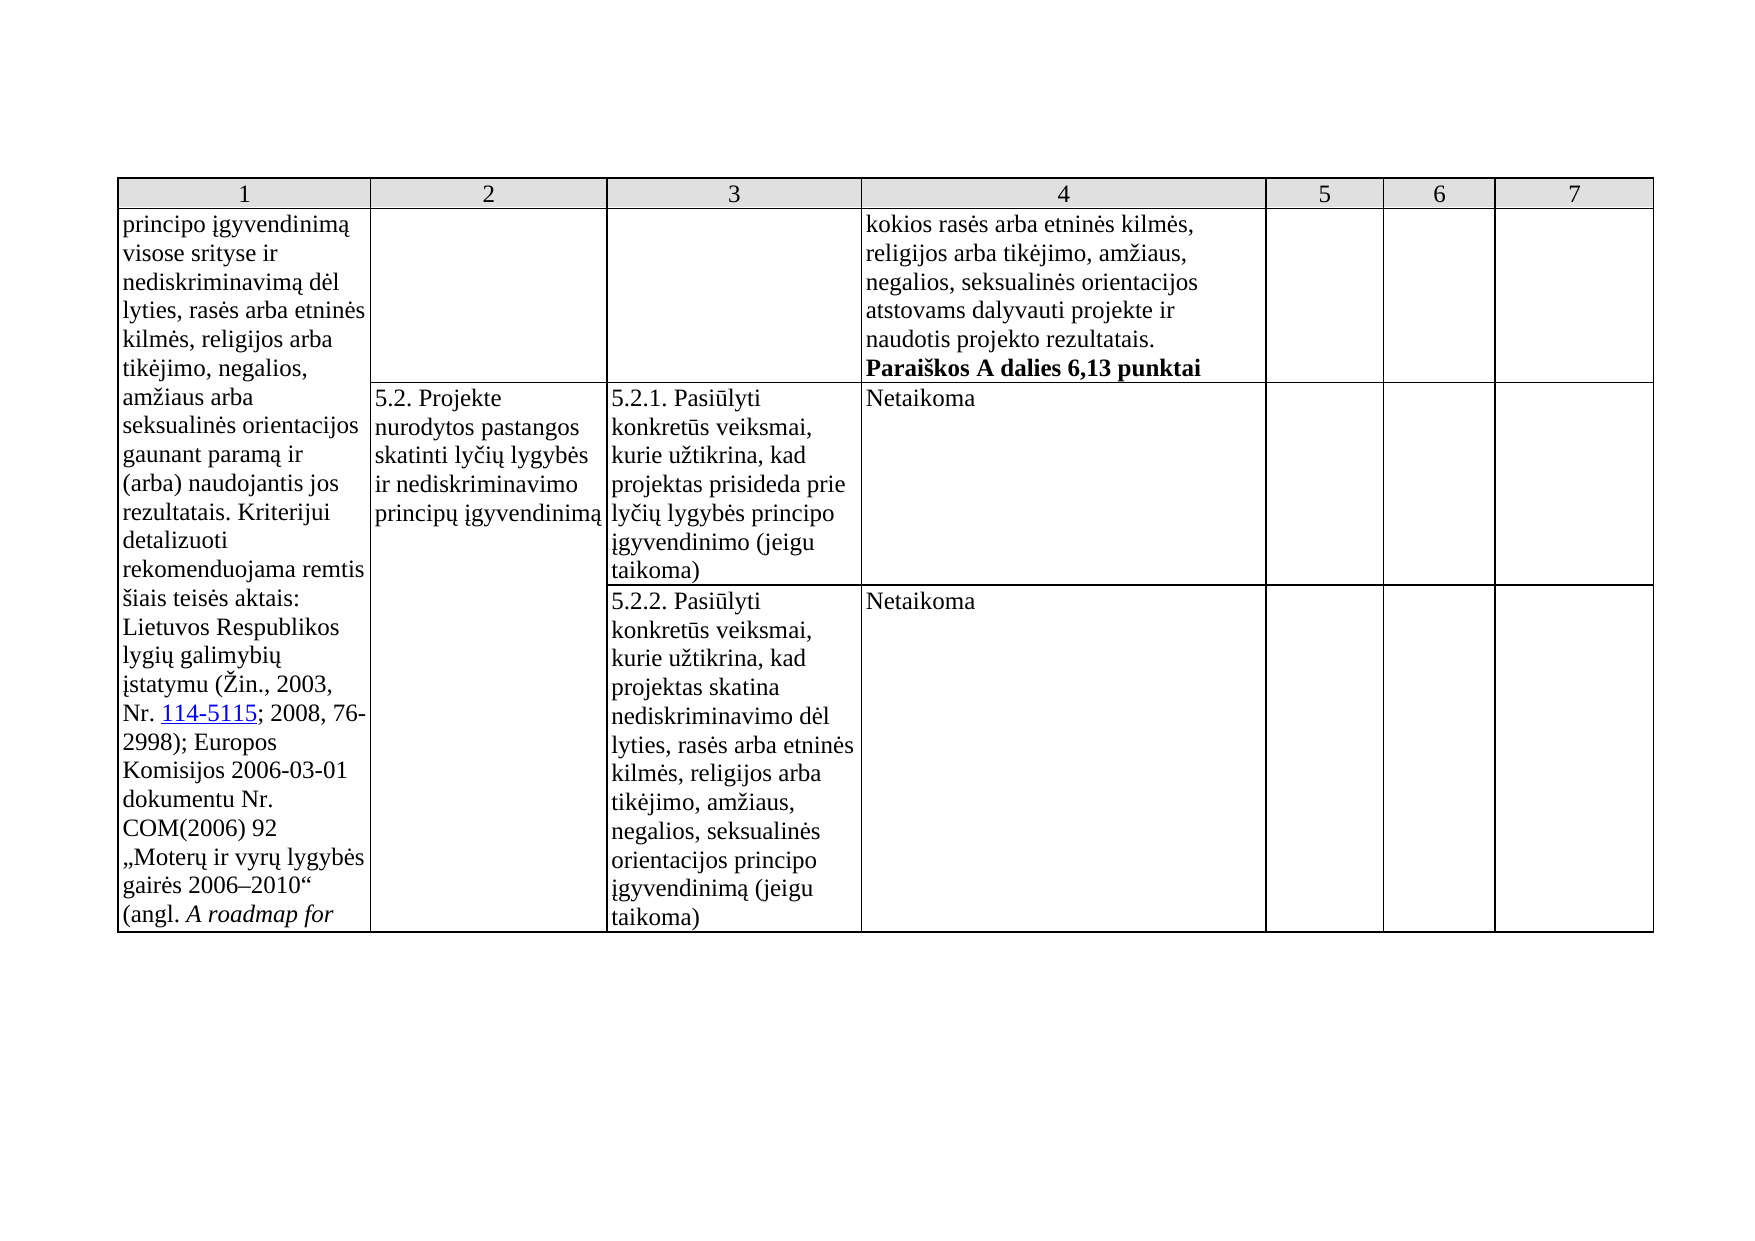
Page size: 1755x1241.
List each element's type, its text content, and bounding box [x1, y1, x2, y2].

table_cell [371, 209, 606, 382]
table_cell [1267, 209, 1383, 382]
table_cell [1267, 383, 1383, 584]
table_header 7 [1496, 179, 1653, 207]
table_header 3 [608, 179, 861, 207]
table_header 1 [119, 179, 370, 207]
table_cell [608, 209, 861, 382]
table_header 4 [862, 179, 1265, 207]
table_cell Netaikoma [862, 383, 1265, 584]
table_cell kokios rasės arba etninės kilmės, religijos arba tikėjimo, amžiaus, negalios, seksualinės orientacijos atstovams dalyvauti projekte ir naudotis projekto rezultatais. Paraiškos A dalies 6,13 punktai [862, 209, 1265, 382]
table_cell 5.2.2. Pasiūlyti konkretūs veiksmai, kurie užtikrina, kad projektas skatina nediskriminavimo dėl lyties, rasės arba etninės kilmės, religijos arba tikėjimo, amžiaus, negalios, seksualinės orientacijos principo įgyvendinimą (jeigu taikoma) [608, 586, 861, 931]
table_cell [1496, 586, 1653, 931]
table_cell 5.2. Projekte nurodytos pastangos skatinti lyčių lygybės ir nediskriminavimo principų įgyvendinimą [371, 383, 606, 931]
table_cell [1384, 209, 1494, 382]
table_header 2 [371, 179, 606, 207]
table_header 5 [1267, 179, 1383, 207]
table_cell principo įgyvendinimą visose srityse ir nediskriminavimą dėl lyties, rasės arba etninės kilmės, religijos arba tikėjimo, negalios, amžiaus arba seksualinės orientacijos gaunant paramą ir (arba) naudojantis jos rezultatais. Kriterijui detalizuoti rekomenduojama remtis šiais teisės aktais: Lietuvos Respublikos lygių galimybių įstatymu (Žin., 2003, Nr. 114-5115; 2008, 76-2998); Europos Komisijos 2006-03-01 dokumentu Nr. COM(2006) 92 „Moterų ir vyrų lygybės gairės 2006–2010“ (angl. A roadmap for [119, 209, 370, 931]
table_cell [1267, 586, 1383, 931]
table_cell Netaikoma [862, 586, 1265, 931]
table_cell [1496, 383, 1653, 584]
table_cell [1496, 209, 1653, 382]
table_header 6 [1384, 179, 1494, 207]
table_cell [1384, 383, 1494, 584]
table_cell 5.2.1. Pasiūlyti konkretūs veiksmai, kurie užtikrina, kad projektas prisideda prie lyčių lygybės principo įgyvendinimo (jeigu taikoma) [608, 383, 861, 584]
table_cell [1384, 586, 1494, 931]
